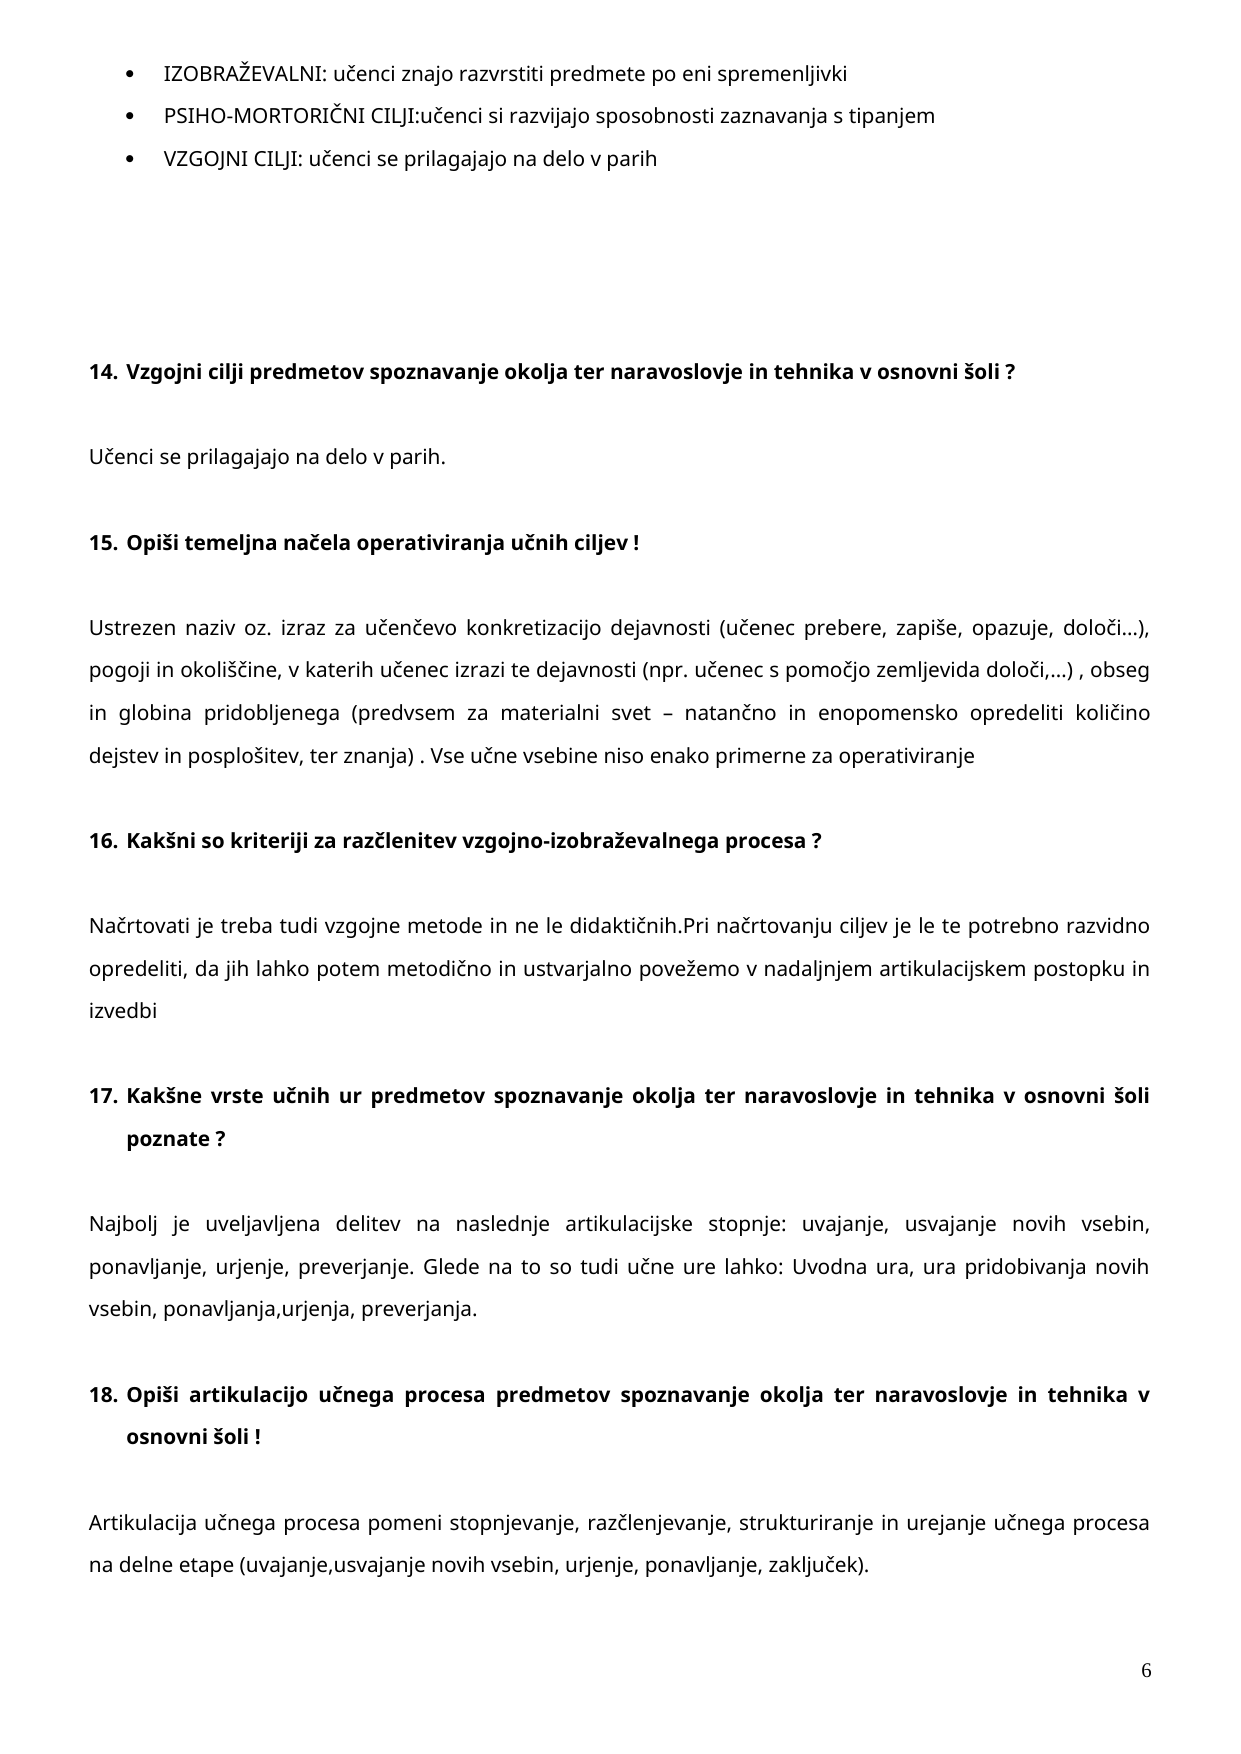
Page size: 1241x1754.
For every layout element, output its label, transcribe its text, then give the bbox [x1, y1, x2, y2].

list VZGOJNI CILJI: učenci se prilagajajo na delo v parih [126, 144, 1152, 173]
text Najbolj je uveljavljena delitev na naslednje artikulacijske stopnje: uvajanje, usvajanje novih vsebin, ponavljanje, urjenje, preverjanje. Glede na to so tudi učne ure lahko: Uvodna ura, ura pridobivanja novih vsebin, ponavljanja,urjenja, preverjanja. [89, 1209, 1152, 1323]
list Vzgojni cilji predmetov spoznavanje okolja ter naravoslovje in tehnika v osnovni šoli ? [89, 357, 1152, 386]
list Kakšne vrste učnih ur predmetov spoznavanje okolja ter naravoslovje in tehnika v osnovni šoli poznate ? [89, 1082, 1152, 1153]
list Kakšni so kriteriji za razčlenitev vzgojno-izobraževalnega procesa ? [89, 826, 1152, 854]
text Učenci se prilagajajo na delo v parih. [89, 442, 1152, 471]
list IZOBRAŽEVALNI: učenci znajo razvrstiti predmete po eni spremenljivki [126, 59, 1152, 87]
text Ustrezen naziv oz. izraz za učenčevo konkretizacijo dejavnosti (učenec prebere, zapiše, opazuje, določi…), pogoji in okoliščine, v katerih učenec izrazi te dejavnosti (npr. učenec s pomočjo zemljevida določi,…) , obseg in globina pridobljenega (predvsem za materialni svet – natančno in enopomensko opredeliti količino dejstev in posplošitev, ter znanja) . Vse učne vsebine niso enako primerne za operativiranje [89, 613, 1152, 769]
text Artikulacija učnega procesa pomeni stopnjevanje, razčlenjevanje, strukturiranje in urejanje učnega procesa na delne etape (uvajanje,usvajanje novih vsebin, urjenje, ponavljanje, zaključek). [89, 1508, 1152, 1579]
list Opiši temeljna načela operativiranja učnih ciljev ! [89, 528, 1152, 556]
list Opiši artikulacijo učnega procesa predmetov spoznavanje okolja ter naravoslovje in tehnika v osnovni šoli ! [89, 1380, 1152, 1451]
list PSIHO-MORTORIČNI CILJI:učenci si razvijajo sposobnosti zaznavanja s tipanjem [126, 102, 1152, 130]
text Načrtovati je treba tudi vzgojne metode in ne le didaktičnih.Pri načrtovanju ciljev je le te potrebno razvidno opredeliti, da jih lahko potem metodično in ustvarjalno povežemo v nadaljnjem artikulacijskem postopku in izvedbi [89, 911, 1152, 1025]
